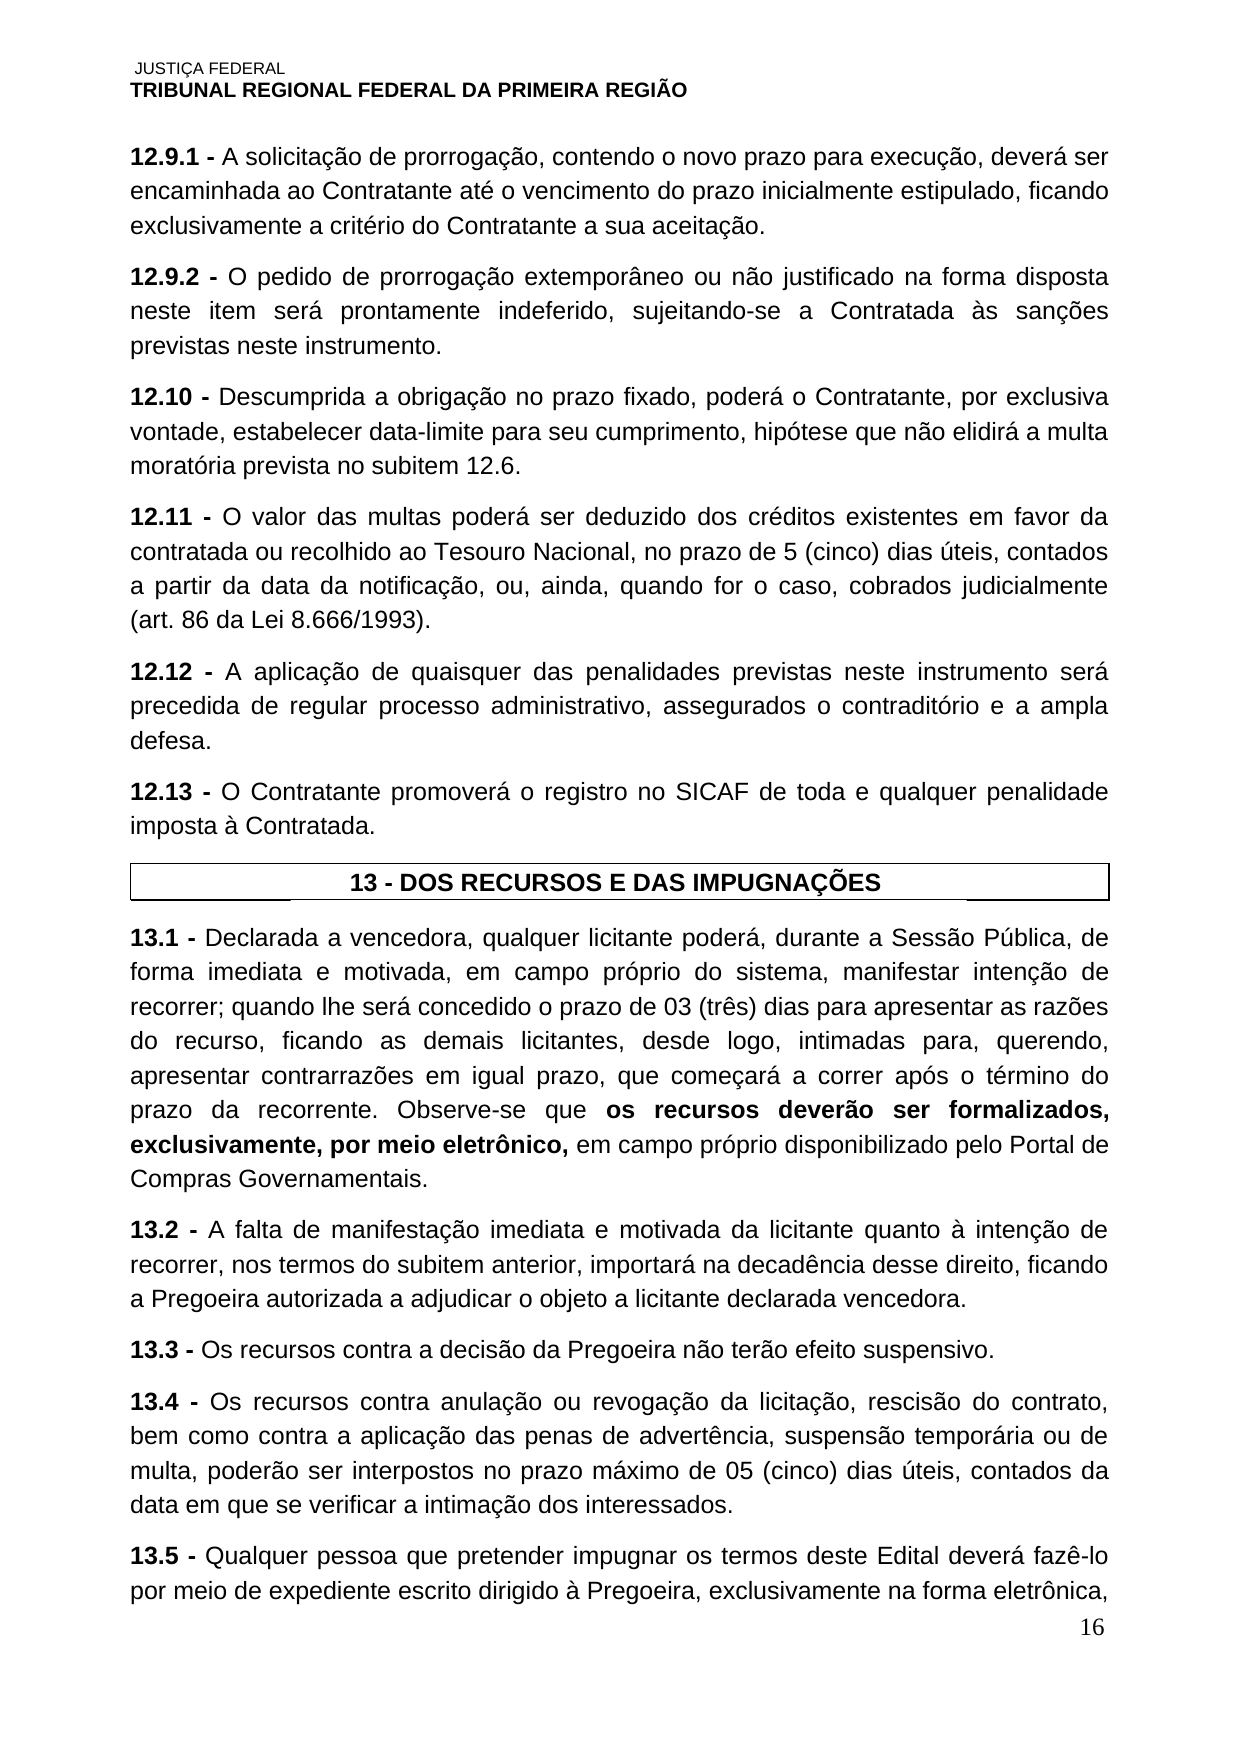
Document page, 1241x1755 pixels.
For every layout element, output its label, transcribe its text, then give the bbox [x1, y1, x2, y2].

text 13.5 - Qualquer pessoa que pretender impugnar os termos deste Edital deverá fazê-lo por meio de expediente escrito dirigido à Pregoeira, exclusivamente na forma eletrônica, [130, 1541, 1110, 1604]
list 13.4 - Os recursos contra anulação ou revogação da licitação, rescisão do contrato, bem como contra a aplicação das penas de advertência, suspensão temporária ou de multa, poderão ser interpostos no prazo máximo de 05 (cinco) dias úteis, contados da data em que se verificar a intimação dos interessados. [130, 1387, 1110, 1519]
text 13.1 - Declarada a vencedora, qualquer licitante poderá, durante a Sessão Pública, de forma imediata e motivada, em campo próprio do sistema, manifestar intenção de recorrer; quando lhe será concedido o prazo de 03 (três) dias para apresentar as razões do recurso, ficando as demais licitantes, desde logo, intimadas para, querendo, apresentar contrarrazões em igual prazo, que começará a correr após o término do prazo da recorrente. Observe-se que os recursos deverão ser formalizados, exclusivamente, por meio eletrônico, em campo próprio disponibilizado pelo Portal de Compras Governamentais. [130, 923, 290, 1193]
text 13.3 - Os recursos contra a decisão da Pregoeira não terão efeito suspensivo. [130, 1336, 1110, 1364]
text 12.12 - A aplicação de quaisquer das penalidades previstas neste instrumento será precedida de regular processo administrativo, assegurados o contraditório e a ampla defesa. [967, 657, 1110, 754]
text 13.2 - A falta de manifestação imediata e motivada da licitante quanto à intenção de recorrer, nos termos do subitem anterior, importará na decadência desse direito, ficando a Pregoeira autorizada a adjudicar o objeto a licitante declarada vencedora. [130, 1215, 290, 1313]
text 12.13 - O Contratante promoverá o registro no SICAF de toda e qualquer penalidade imposta à Contratada. [967, 777, 1110, 840]
text 13 - DOS RECURSOS E DAS IMPUGNAÇÕES [131, 864, 290, 899]
text 12.9.1 - A solicitação de prorrogação, contendo o novo prazo para execução, deverá ser encaminhada ao Contratante até o vencimento do prazo inicialmente estipulado, ficando exclusivamente a critério do Contratante a sua aceitação. [130, 142, 1110, 239]
text 13.1 - Declarada a vencedora, qualquer licitante poderá, durante a Sessão Pública, de forma imediata e motivada, em campo próprio do sistema, manifestar intenção de recorrer; quando lhe será concedido o prazo de 03 (três) dias para apresentar as razões do recurso, ficando as demais licitantes, desde logo, intimadas para, querendo, apresentar contrarrazões em igual prazo, que começará a correr após o término do prazo da recorrente. Observe-se que os recursos deverão ser formalizados, exclusivamente, por meio eletrônico, em campo próprio disponibilizado pelo Portal de Compras Governamentais. [967, 923, 1110, 1193]
text 12.12 - A aplicação de quaisquer das penalidades previstas neste instrumento será precedida de regular processo administrativo, assegurados o contraditório e a ampla defesa. [130, 657, 290, 754]
text 12.10 - Descumprida a obrigação no prazo fixado, poderá o Contratante, por exclusiva vontade, estabelecer data-limite para seu cumprimento, hipótese que não elidirá a multa moratória prevista no subitem 12.6. [130, 382, 1110, 480]
text 12.9.2 - O pedido de prorrogação extemporâneo ou não justificado na forma disposta neste item será prontamente indeferido, sujeitando-se a Contratada às sanções previstas neste instrumento. [130, 262, 1110, 359]
text 13 - DOS RECURSOS E DAS IMPUGNAÇÕES [967, 864, 1108, 899]
text 12.13 - O Contratante promoverá o registro no SICAF de toda e qualquer penalidade imposta à Contratada. [130, 777, 290, 840]
text 12.11 - O valor das multas poderá ser deduzido dos créditos existentes em favor da contratada ou recolhido ao Tesouro Nacional, no prazo de 5 (cinco) dias úteis, contados a partir da data da notificação, ou, ainda, quando for o caso, cobrados judicialmente (art. 86 da Lei 8.666/1993). [130, 502, 1110, 634]
text 13.2 - A falta de manifestação imediata e motivada da licitante quanto à intenção de recorrer, nos termos do subitem anterior, importará na decadência desse direito, ficando a Pregoeira autorizada a adjudicar o objeto a licitante declarada vencedora. [967, 1215, 1110, 1313]
